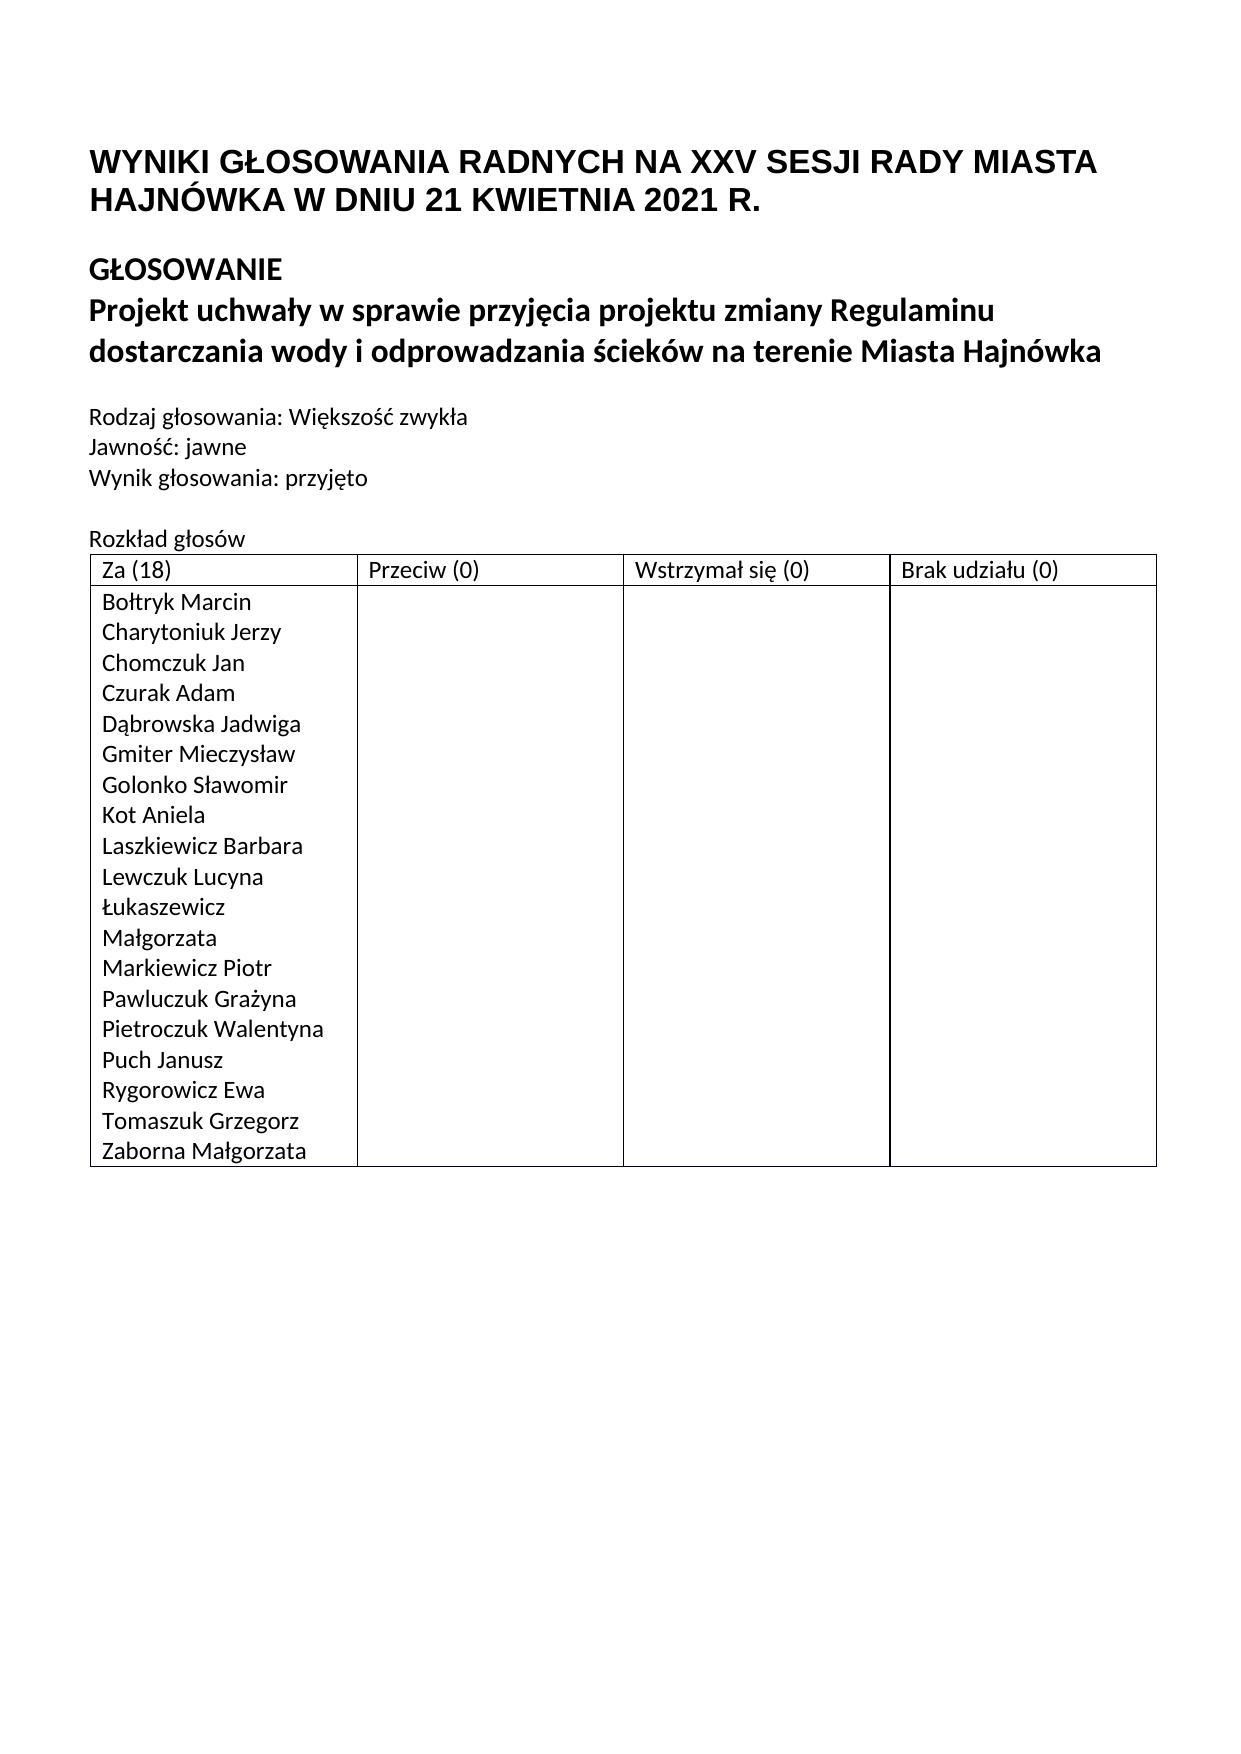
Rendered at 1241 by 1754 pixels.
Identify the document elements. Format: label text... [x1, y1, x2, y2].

table_header Wstrzymał się (0) [624, 555, 889, 585]
subtitle GŁOSOWANIE [88, 248, 1157, 289]
subtitle Projekt uchwały w sprawie przyjęcia projektu zmiany Regulaminu dostarczania wody i odprowadzania ścieków na terenie Miasta Hajnówka [88, 289, 1157, 370]
text Rodzaj głosowania: Większość zwykła [88, 401, 1157, 431]
table_header Przeciw (0) [358, 555, 623, 585]
table_cell [891, 586, 1156, 1166]
text Jawność: jawne [88, 431, 1157, 462]
table_cell Bołtryk Marcin Charytoniuk Jerzy Chomczuk Jan Czurak Adam Dąbrowska Jadwiga Gmiter Mieczysław Golonko Sławomir Kot Aniela Laszkiewicz Barbara Lewczuk Lucyna Łukaszewicz Małgorzata Markiewicz Piotr Pawluczuk Grażyna Pietroczuk Walentyna Puch Janusz Rygorowicz Ewa Tomaszuk Grzegorz Zaborna Małgorzata [91, 586, 357, 1166]
table_cell [358, 586, 623, 1166]
text Wynik głosowania: przyjęto [88, 462, 1157, 492]
table_header Brak udziału (0) [891, 555, 1156, 585]
text Rozkład głosów [88, 523, 1157, 553]
table_header Za (18) [91, 555, 357, 585]
table_cell [624, 586, 889, 1166]
